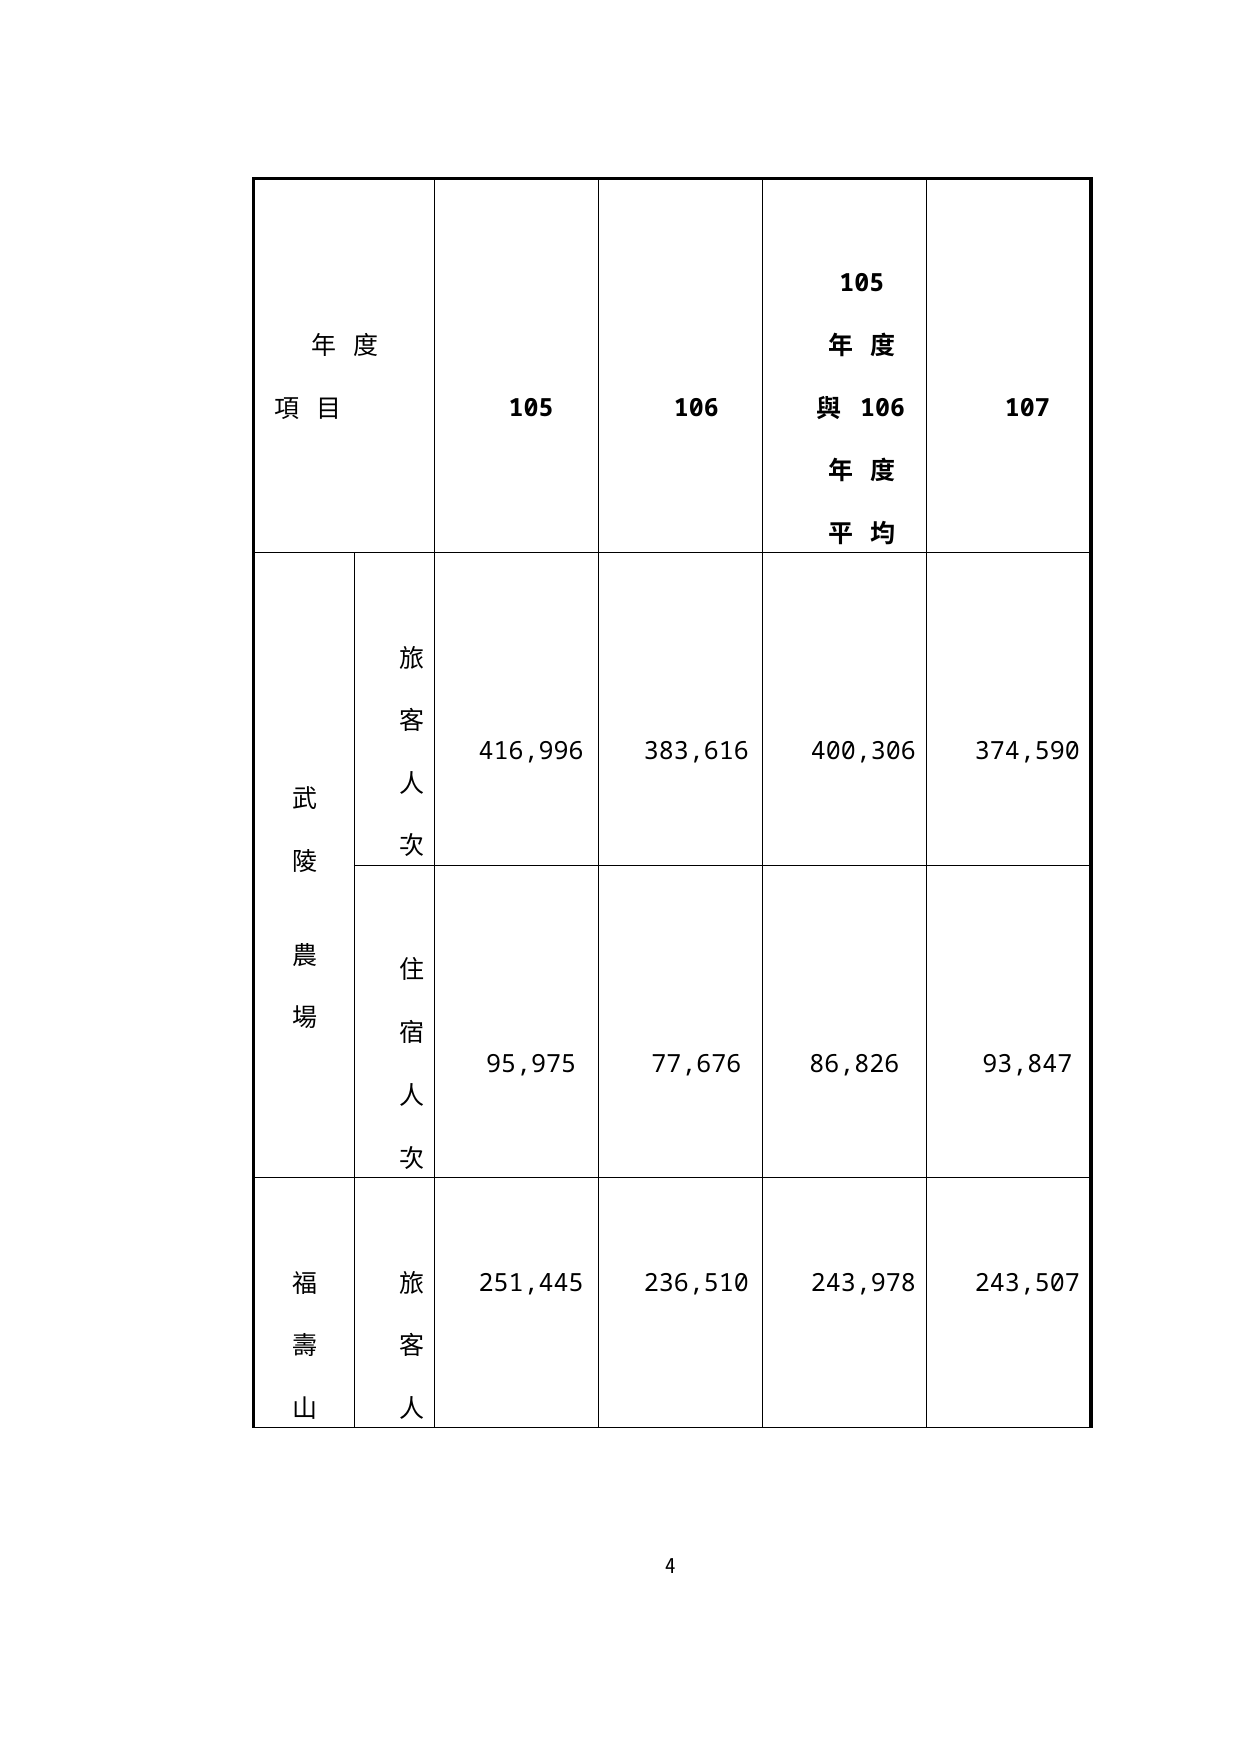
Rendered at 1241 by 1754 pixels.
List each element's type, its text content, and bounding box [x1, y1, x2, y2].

table_cell 武陵 農場 [255, 553, 354, 1177]
table_cell 236,510 [599, 1178, 762, 1427]
table_cell 旅客 人 [355, 1178, 434, 1427]
table_cell 住宿 人次 [355, 866, 434, 1177]
table_cell 374,590 [927, 553, 1089, 865]
table_cell 福壽山 [255, 1178, 354, 1427]
table_cell 383,616 [599, 553, 762, 865]
table_header 107 [927, 180, 1089, 552]
table_cell 416,996 [435, 553, 598, 865]
table_cell 77,676 [599, 866, 762, 1177]
table_header 106 [599, 180, 762, 552]
table_cell 243,978 [763, 1178, 926, 1427]
table_header 105 [435, 180, 598, 552]
table_header 105年度與106年度平均 [763, 180, 926, 552]
table_cell 243,507 [927, 1178, 1089, 1427]
table_cell 400,306 [763, 553, 926, 865]
table_cell 旅客 人次 [355, 553, 434, 865]
table_cell 86,826 [763, 866, 926, 1177]
table_cell 95,975 [435, 866, 598, 1177]
table_cell 251,445 [435, 1178, 598, 1427]
table_cell 93,847 [927, 866, 1089, 1177]
table_header 年度 項目 [255, 180, 434, 552]
